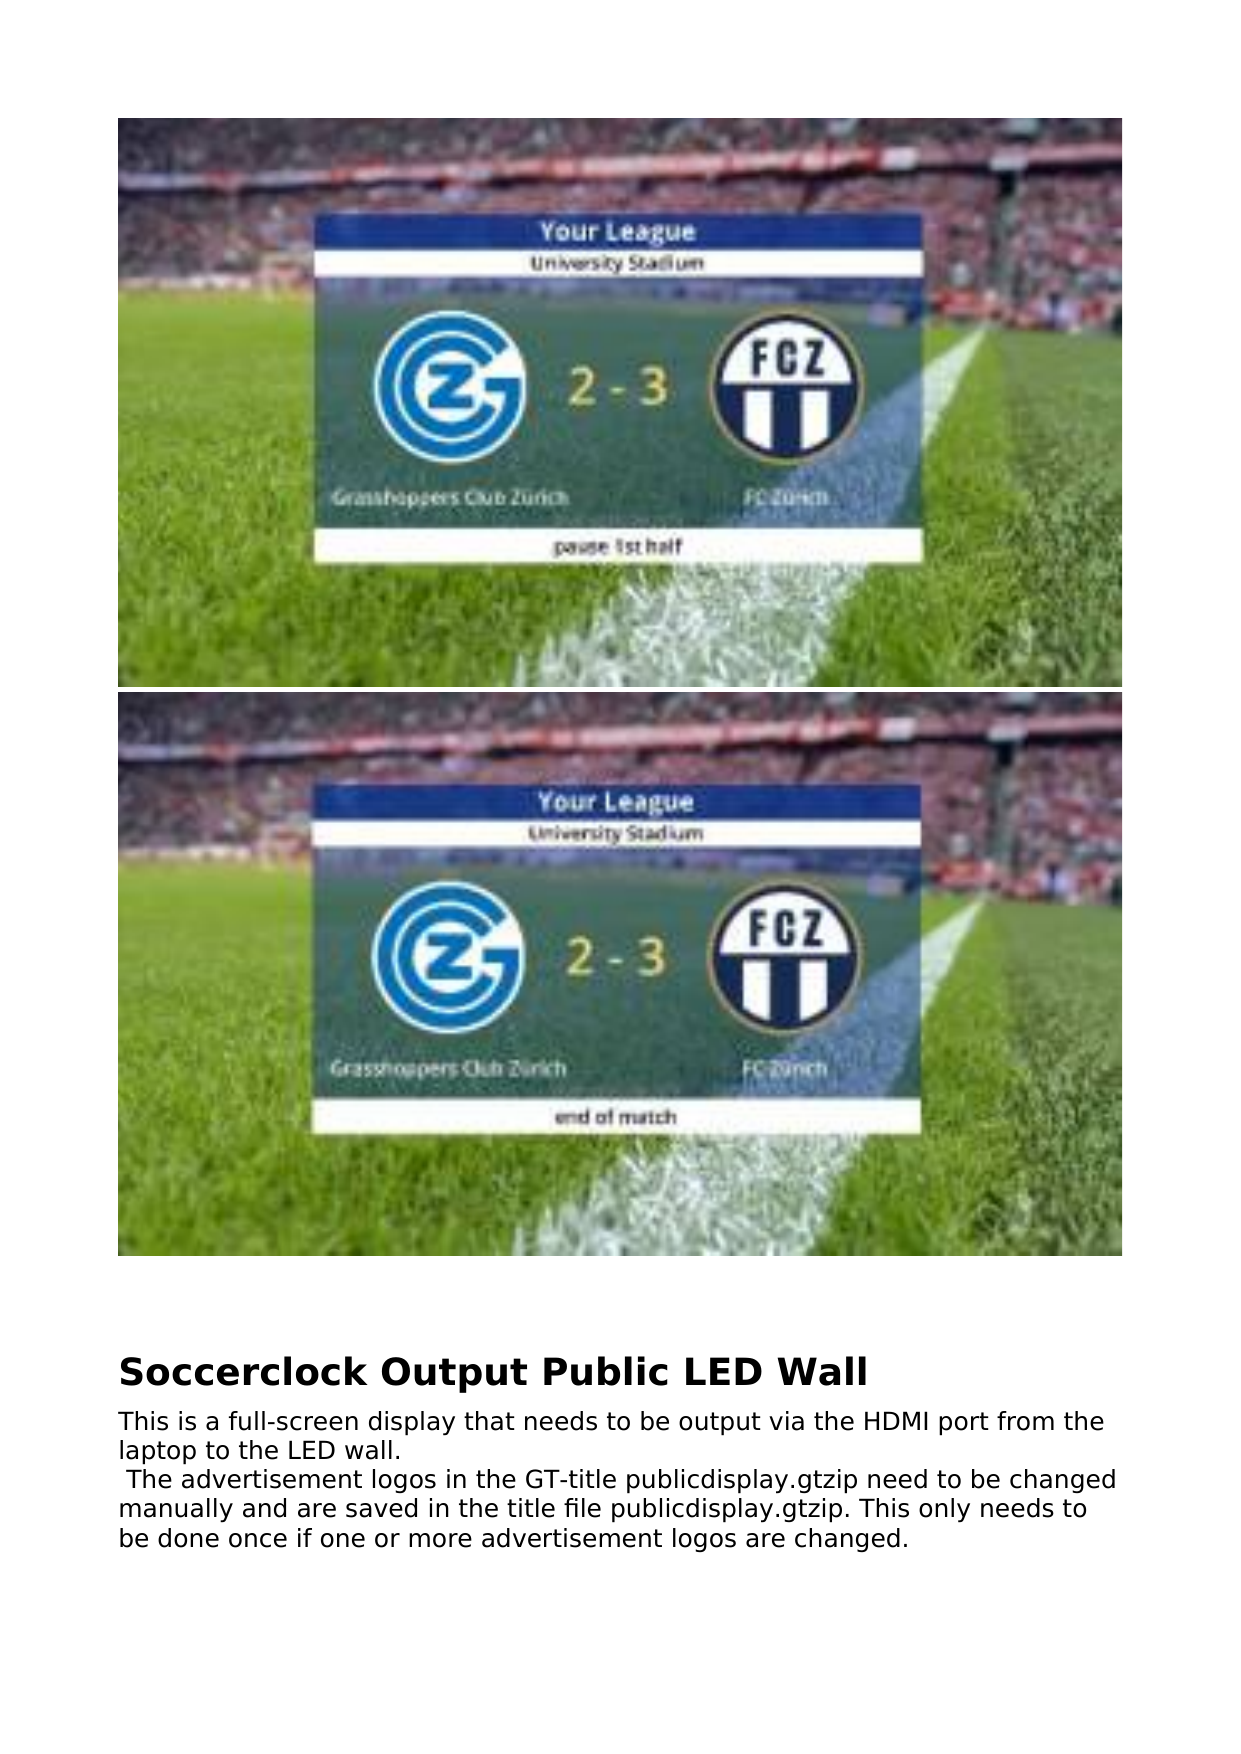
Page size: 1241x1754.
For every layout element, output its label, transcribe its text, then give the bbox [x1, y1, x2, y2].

text This is a full-screen display that needs to be output via the HDMI port from the laptop to the LED wall. The advertisement logos in the GT-title publicdisplay.gtzip need to be changed manually and are saved in the title file publicdisplay.gtzip. This only needs to be done once if one or more advertisement logos are changed. [118, 1407, 1122, 1582]
picture [118, 118, 1123, 687]
text [118, 1256, 1122, 1313]
text [118, 687, 1122, 692]
picture [118, 692, 1123, 1256]
subtitle Soccerclock Output Public LED Wall [118, 1351, 1122, 1394]
